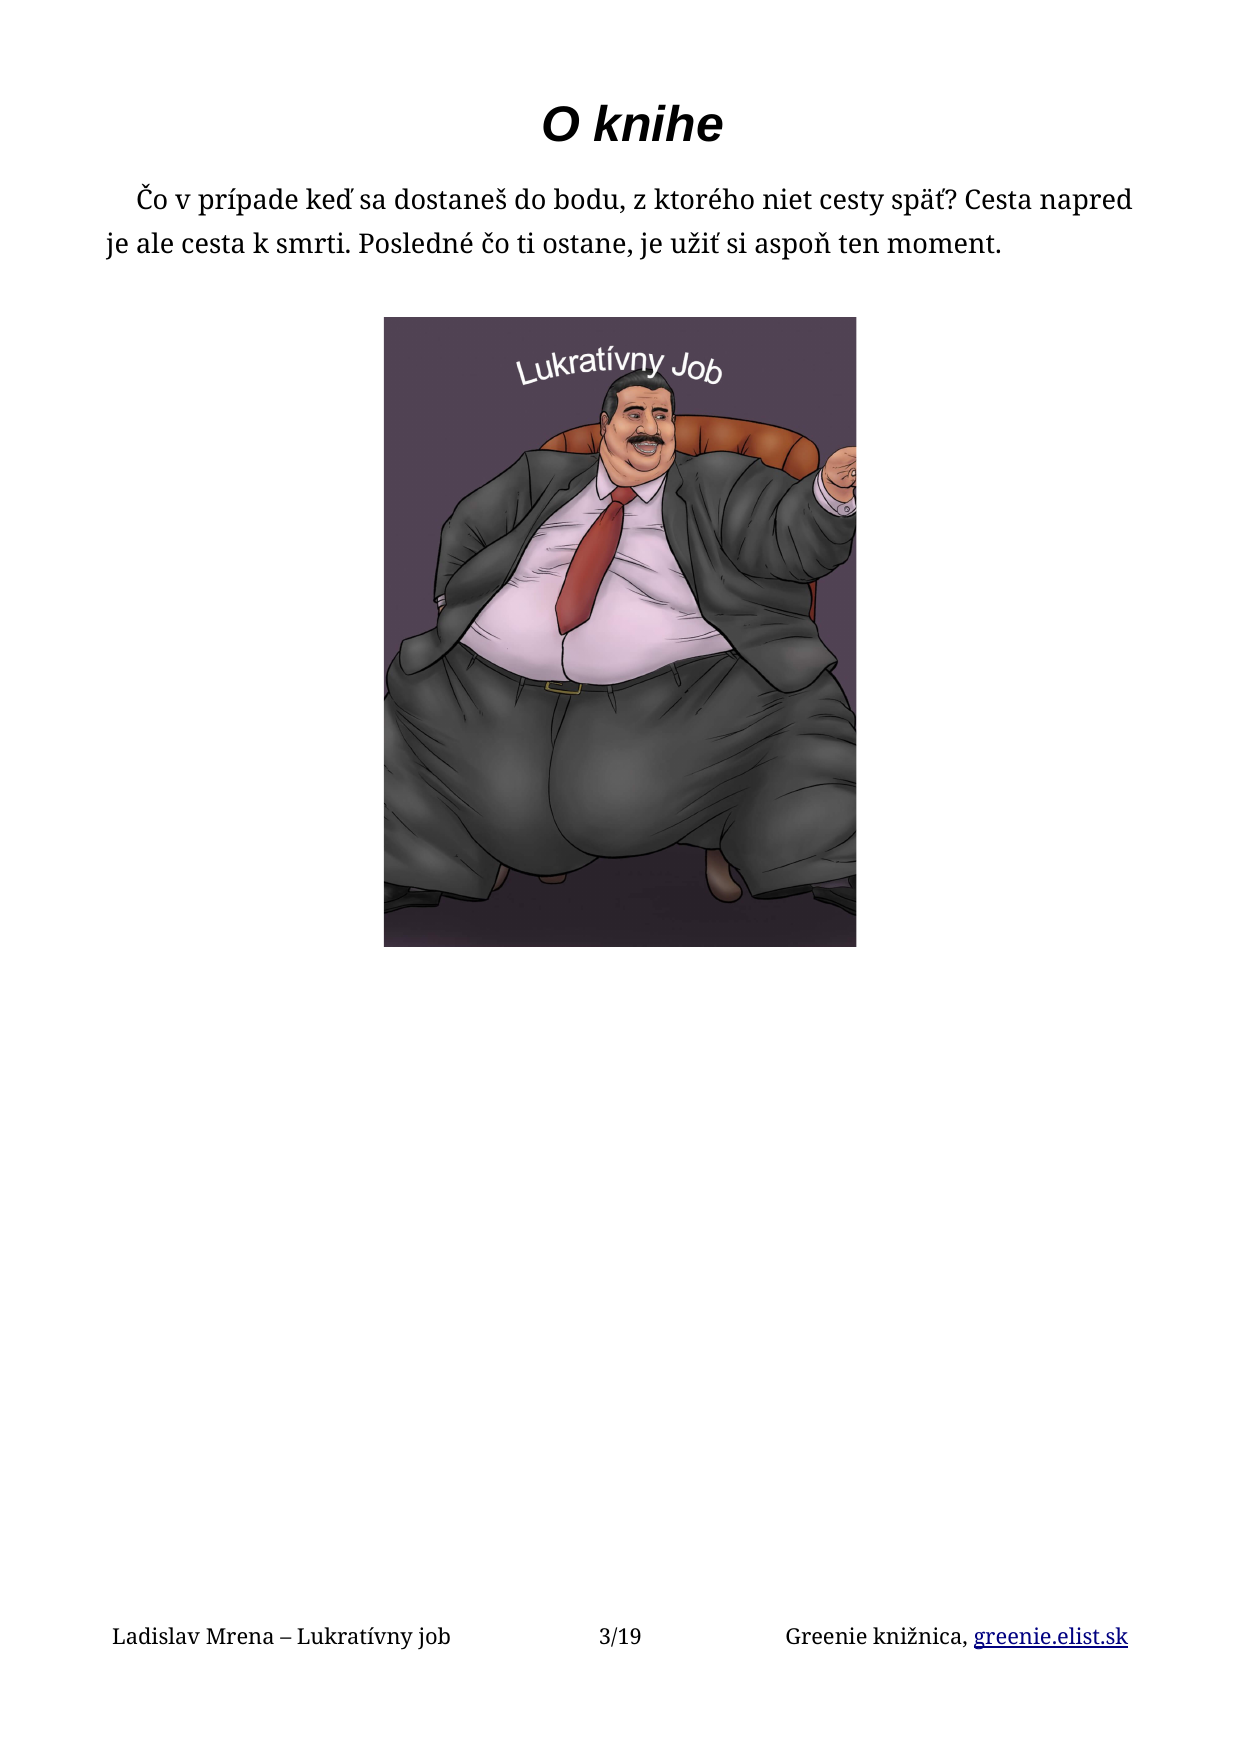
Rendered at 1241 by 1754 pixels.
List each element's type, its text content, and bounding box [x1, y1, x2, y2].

picture [383, 317, 857, 947]
subtitle O knihe [136, 94, 1134, 152]
text Čo v prípade keď sa dostaneš do bodu, z ktorého niet cesty späť? Cesta napred je ale cesta k smrti. Posledné čo ti ostane, je užiť si aspoň ten moment. [106, 181, 1134, 262]
